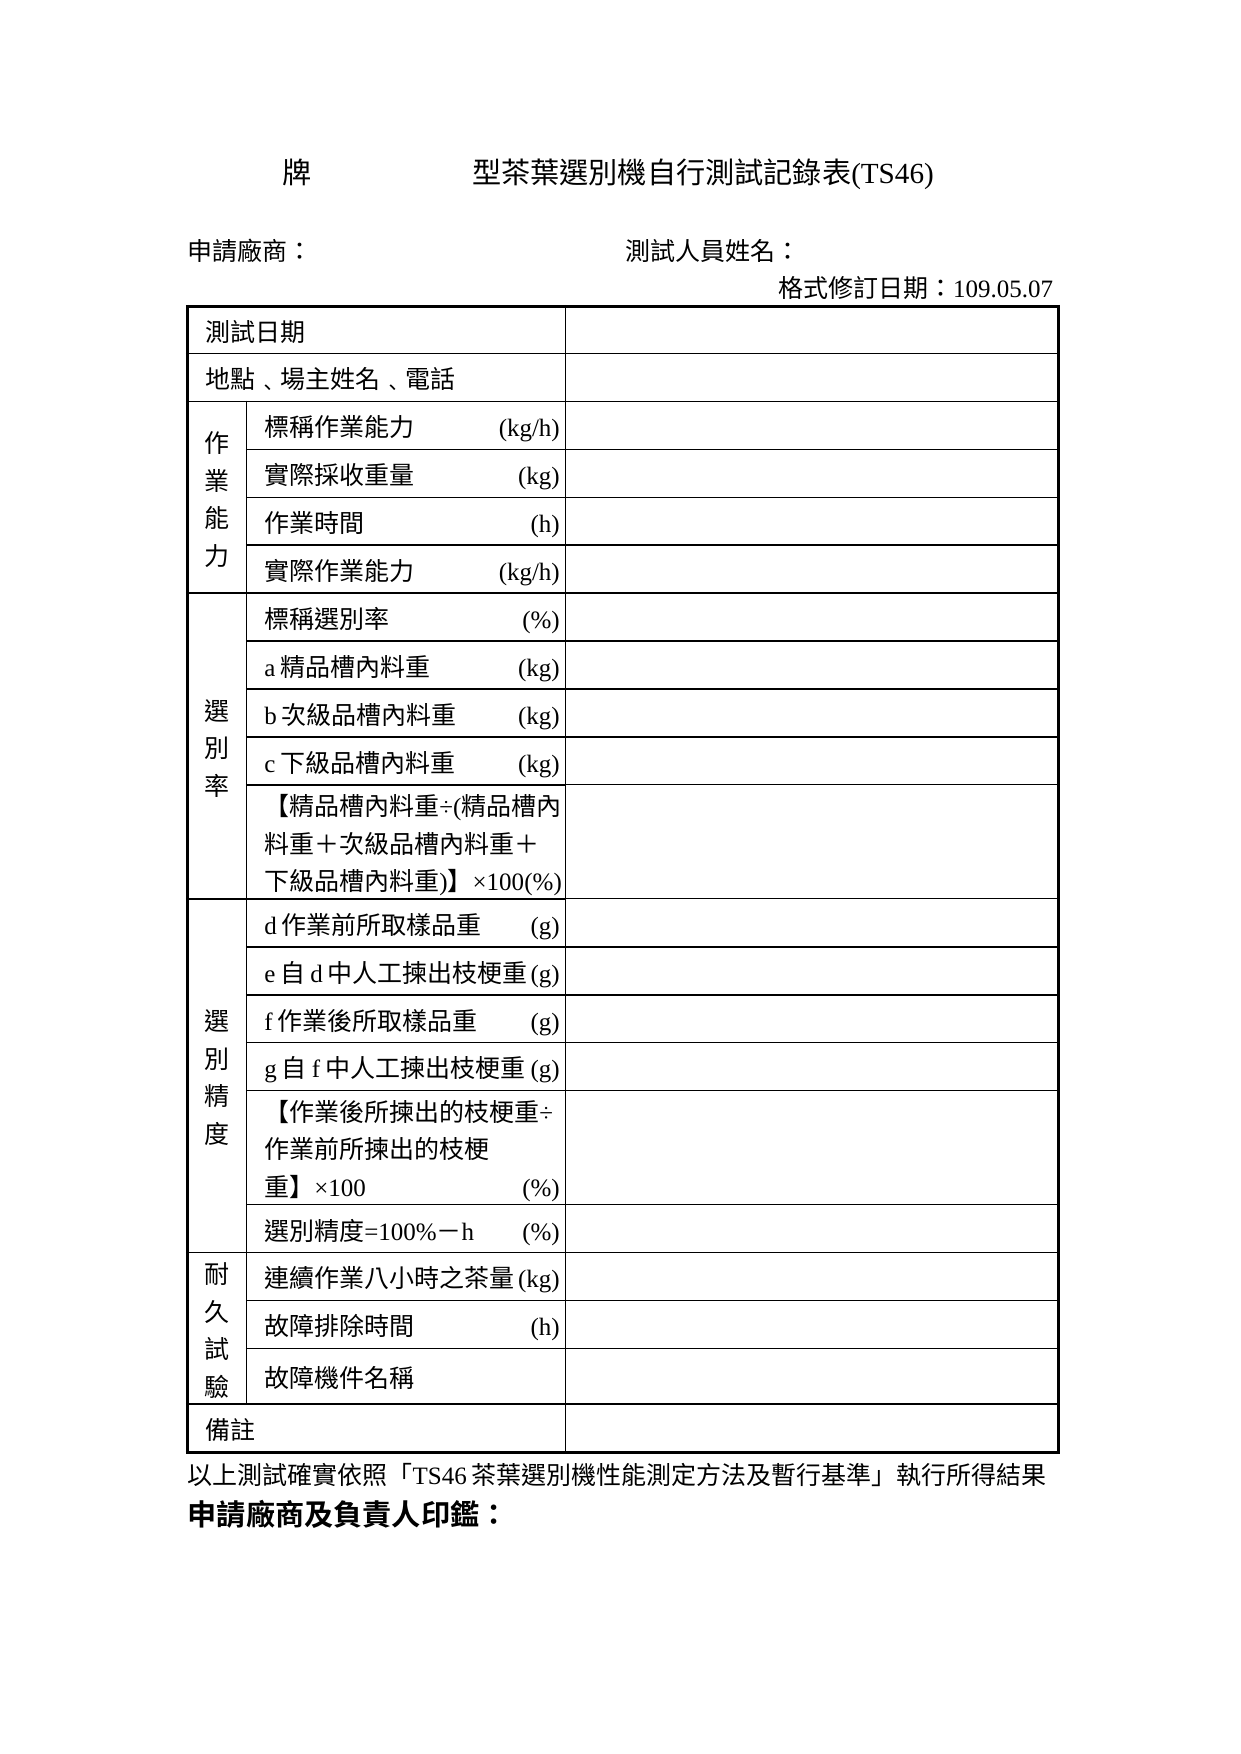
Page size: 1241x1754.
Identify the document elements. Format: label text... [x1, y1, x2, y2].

table_cell c下級品槽內料重 (kg) [247, 738, 565, 784]
table_cell [566, 899, 1057, 946]
table_cell 實際採收重量 (kg) [247, 450, 565, 496]
table_cell d作業前所取樣品重 (g) [247, 900, 565, 946]
table_cell [566, 354, 1057, 401]
table_cell [566, 738, 1057, 784]
table_cell 作業時間 (h) [247, 498, 565, 544]
table_cell 【精品槽內料重÷(精品槽內料重＋次級品槽內料重＋下級品槽內料重)】×100 (%) [247, 786, 565, 898]
table_cell [566, 546, 1057, 592]
table_cell 標稱作業能力 (kg/h) [247, 402, 565, 448]
table_cell [566, 1349, 1057, 1403]
table_header 測試日期 [189, 308, 565, 353]
table_header [566, 308, 1057, 353]
table_cell 故障機件名稱 [247, 1349, 565, 1403]
table_cell [566, 498, 1057, 544]
table_cell 選別精度=100%－h (%) [247, 1205, 565, 1252]
table_cell [566, 690, 1057, 736]
table_cell [566, 1091, 1057, 1204]
table_cell 故障排除時間 (h) [247, 1301, 565, 1347]
table_cell 備註 [189, 1405, 565, 1451]
table_cell b次級品槽內料重 (kg) [247, 690, 565, 736]
table_cell [566, 450, 1057, 496]
table_cell g自f中人工揀出枝梗重 (g) [247, 1043, 565, 1090]
table_cell 標稱選別率 (%) [247, 594, 565, 640]
table_cell e自d中人工揀出枝梗重 (g) [247, 948, 565, 994]
text 申請廠商： 測試人員姓名： [187, 230, 1053, 267]
table_cell [566, 1205, 1057, 1252]
table_cell f作業後所取樣品重 (g) [247, 996, 565, 1042]
table_cell 實際作業能力 (kg/h) [247, 546, 565, 592]
table_cell 耐 久 試 驗 [189, 1253, 246, 1403]
table_cell [566, 948, 1057, 994]
table_cell [566, 996, 1057, 1042]
table_cell [566, 785, 1057, 898]
table_cell 選 別 率 [189, 594, 246, 898]
table_cell [566, 1405, 1057, 1451]
table_cell 作 業 能 力 [189, 402, 246, 592]
text 申請廠商及負責人印鑑： [187, 1492, 1053, 1534]
table_cell 地點﹑場主姓名﹑電話 [189, 354, 565, 401]
table_cell [566, 594, 1057, 640]
text 格式修訂日期：109.05.07 [187, 267, 1053, 305]
table_cell [566, 642, 1057, 688]
text 以上測試確實依照「TS46茶葉選別機性能測定方法及暫行基準」執行所得結果 [187, 1454, 1053, 1492]
table_cell [566, 402, 1057, 448]
table_cell a精品槽內料重 (kg) [247, 642, 565, 688]
table_cell [566, 1253, 1057, 1299]
table_cell [566, 1043, 1057, 1090]
table_cell 【作業後所揀出的枝梗重÷作業前所揀出的枝梗重】×100 (%) [247, 1091, 565, 1204]
table_cell [566, 1301, 1057, 1347]
text 牌 型茶葉選別機自行測試記錄表(TS46) [187, 150, 1069, 192]
table_cell 選 別 精 度 [189, 900, 246, 1252]
table_cell 連續作業八小時之茶量 (kg) [247, 1253, 565, 1299]
